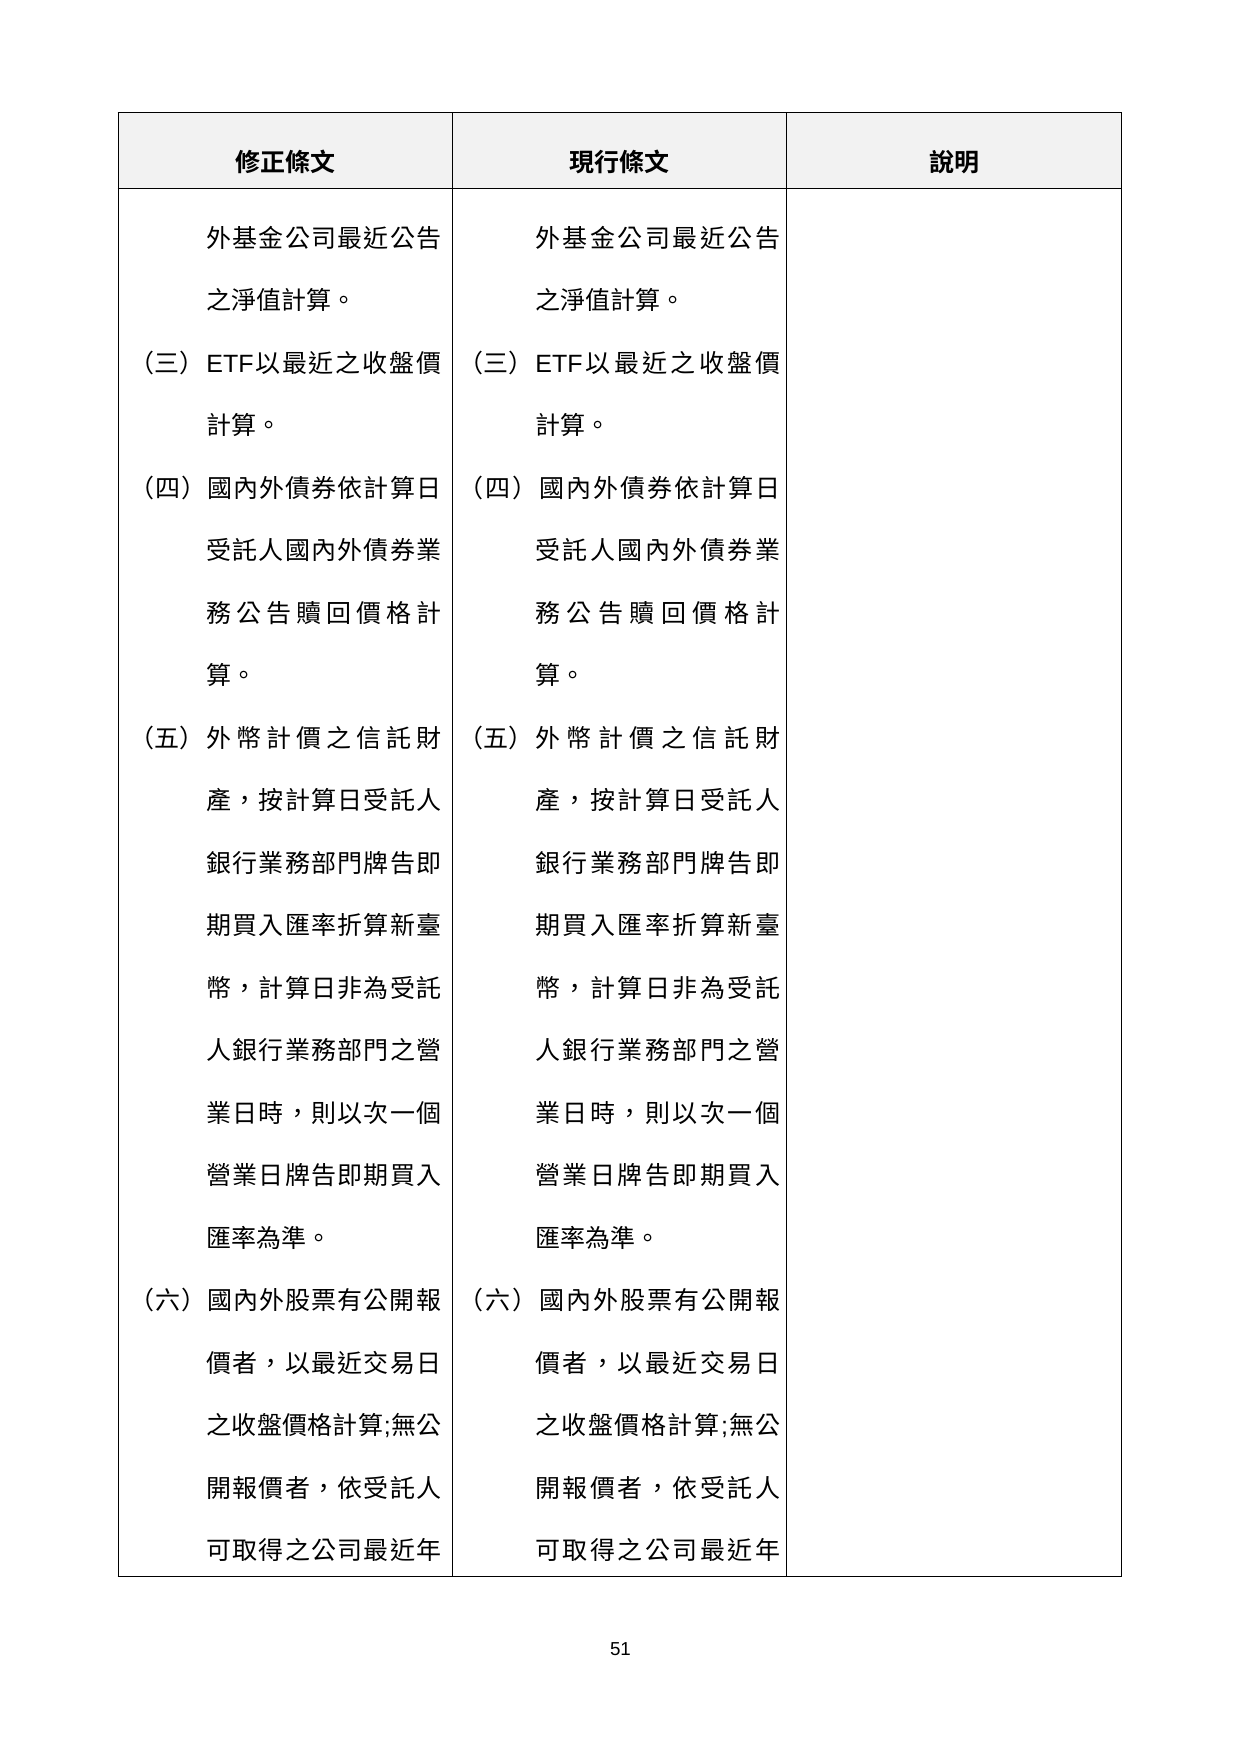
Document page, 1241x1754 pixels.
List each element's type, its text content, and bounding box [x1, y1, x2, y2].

table_cell [787, 189, 1121, 1576]
table_header 說明 [787, 113, 1121, 188]
table_header 修正條文 [119, 113, 452, 188]
table_cell 外基金公司最近公告之淨值計算。 （三） ETF以最近之收盤價計算。 （四）國內外債券依計算日受託人國內外債券業務公告贖回價格計算。 （五） 外幣計價之信託財產，按計算日受託人銀行業務部門牌告即期買入匯率折算新臺幣，計算日非為受託人銀行業務部門之營業日時，則以次一個營業日牌告即期買入匯率為準。 （六）國內外股票有公開報價者，以最近交易日之收盤價格計算;無公開報價者，依受託人可取得之公司最近年 [119, 189, 452, 1576]
table_cell 外基金公司最近公告之淨值計算。 （三） ETF以最近之收盤價計算。 （四）國內外債券依計算日受託人國內外債券業務公告贖回價格計算。 （五） 外幣計價之信託財產，按計算日受託人銀行業務部門牌告即期買入匯率折算新臺幣，計算日非為受託人銀行業務部門之營業日時，則以次一個營業日牌告即期買入匯率為準。 （六）國內外股票有公開報價者，以最近交易日之收盤價格計算;無公開報價者，依受託人可取得之公司最近年 [453, 189, 786, 1576]
table_header 現行條文 [453, 113, 786, 188]
